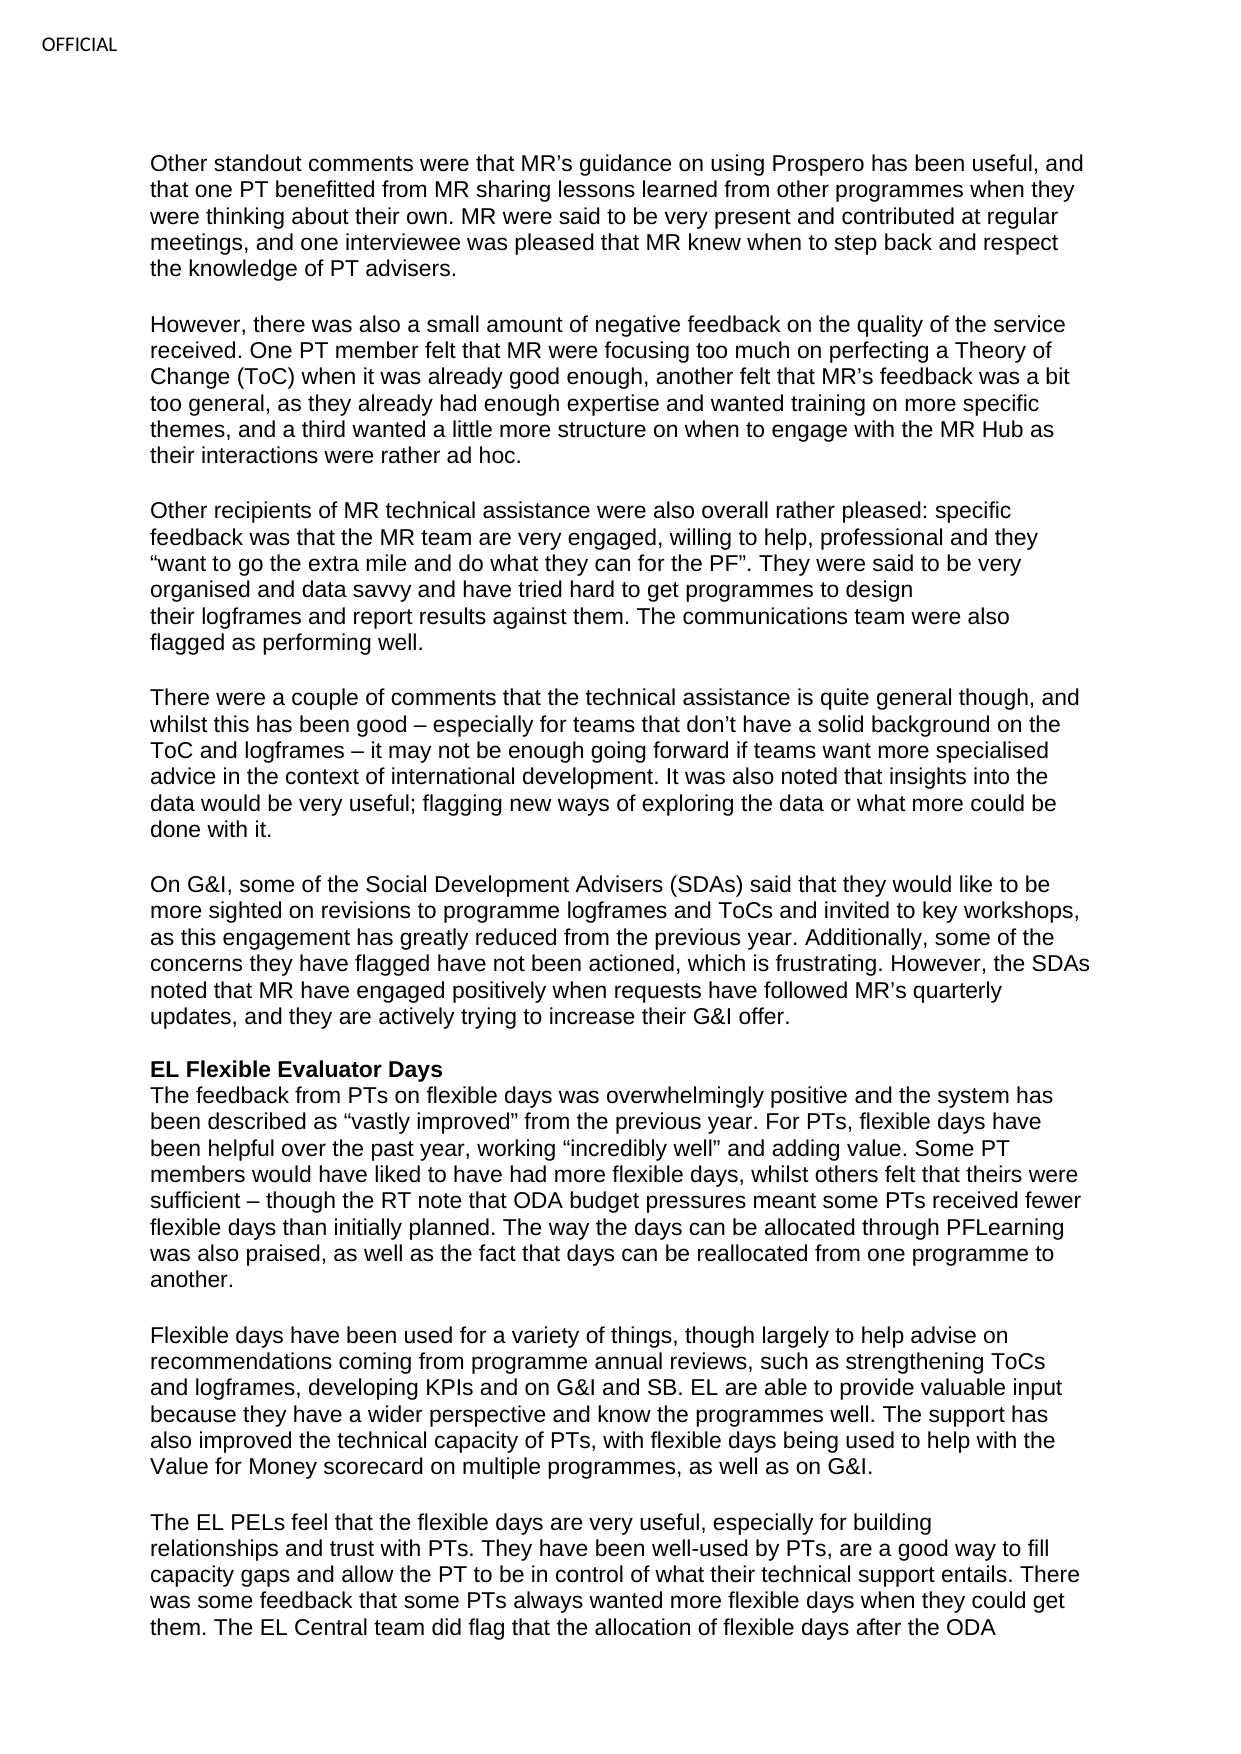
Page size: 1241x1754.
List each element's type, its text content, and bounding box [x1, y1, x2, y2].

text There were a couple of comments that the technical assistance is quite general though, and whilst this has been good – especially for teams that don’t have a solid background on the ToC and logframes – it may not be enough going forward if teams want more specialised advice in the context of international development. It was also noted that insights into the data would be very useful; flagging new ways of exploring the data or what more could be done with it. [150, 684, 1090, 842]
text The EL PELs feel that the flexible days are very useful, especially for building relationships and trust with PTs. They have been well-used by PTs, are a good way to fill capacity gaps and allow the PT to be in control of what their technical support entails. There was some feedback that some PTs always wanted more flexible days when they could get them. The EL Central team did flag that the allocation of flexible days after the ODA [150, 1508, 1090, 1640]
text However, there was also a small amount of negative feedback on the quality of the service received. One PT member felt that MR were focusing too much on perfecting a Theory of Change (ToC) when it was already good enough, another felt that MR’s feedback was a bit too general, as they already had enough expertise and wanted training on more specific themes, and a third wanted a little more structure on when to engage with the MR Hub as their interactions were rather ad hoc. [150, 311, 1090, 469]
text Flexible days have been used for a variety of things, though largely to help advise on recommendations coming from programme annual reviews, such as strengthening ToCs and logframes, developing KPIs and on G&I and SB. EL are able to provide valuable input because they have a wider perspective and know the programmes well. The support has also improved the technical capacity of PTs, with flexible days being used to help with the Value for Money scorecard on multiple programmes, as well as on G&I. [150, 1322, 1090, 1480]
text The feedback from PTs on flexible days was overwhelmingly positive and the system has been described as “vastly improved” from the previous year. For PTs, flexible days have been helpful over the past year, working “incredibly well” and adding value. Some PT members would have liked to have had more flexible days, whilst others felt that theirs were sufficient – though the RT note that ODA budget pressures meant some PTs received fewer flexible days than initially planned. The way the days can be allocated through PFLearning was also praised, as well as the fact that days can be reallocated from one programme to another. [150, 1082, 1090, 1293]
text On G&I, some of the Social Development Advisers (SDAs) said that they would like to be more sighted on revisions to programme logframes and ToCs and invited to key workshops, as this engagement has greatly reduced from the previous year. Additionally, some of the concerns they have flagged have not been actioned, which is frustrating. However, the SDAs noted that MR have engaged positively when requests have followed MR’s quarterly updates, and they are actively trying to increase their G&I offer. [150, 871, 1090, 1029]
text Other recipients of MR technical assistance were also overall rather pleased: specific feedback was that the MR team are very engaged, willing to help, professional and they “want to go the extra mile and do what they can for the PF”. They were said to be very organised and data savvy and have tried hard to get programmes to design their logframes and report results against them. The communications team were also flagged as performing well. [150, 497, 1090, 656]
text Other standout comments were that MR’s guidance on using Prospero has been useful, and that one PT benefitted from MR sharing lessons learned from other programmes when they were thinking about their own. MR were said to be very present and contributed at regular meetings, and one interviewee was pleased that MR knew when to step back and respect the knowledge of PT advisers. [150, 150, 1090, 282]
text EL Flexible Evaluator Days [150, 1056, 1090, 1082]
